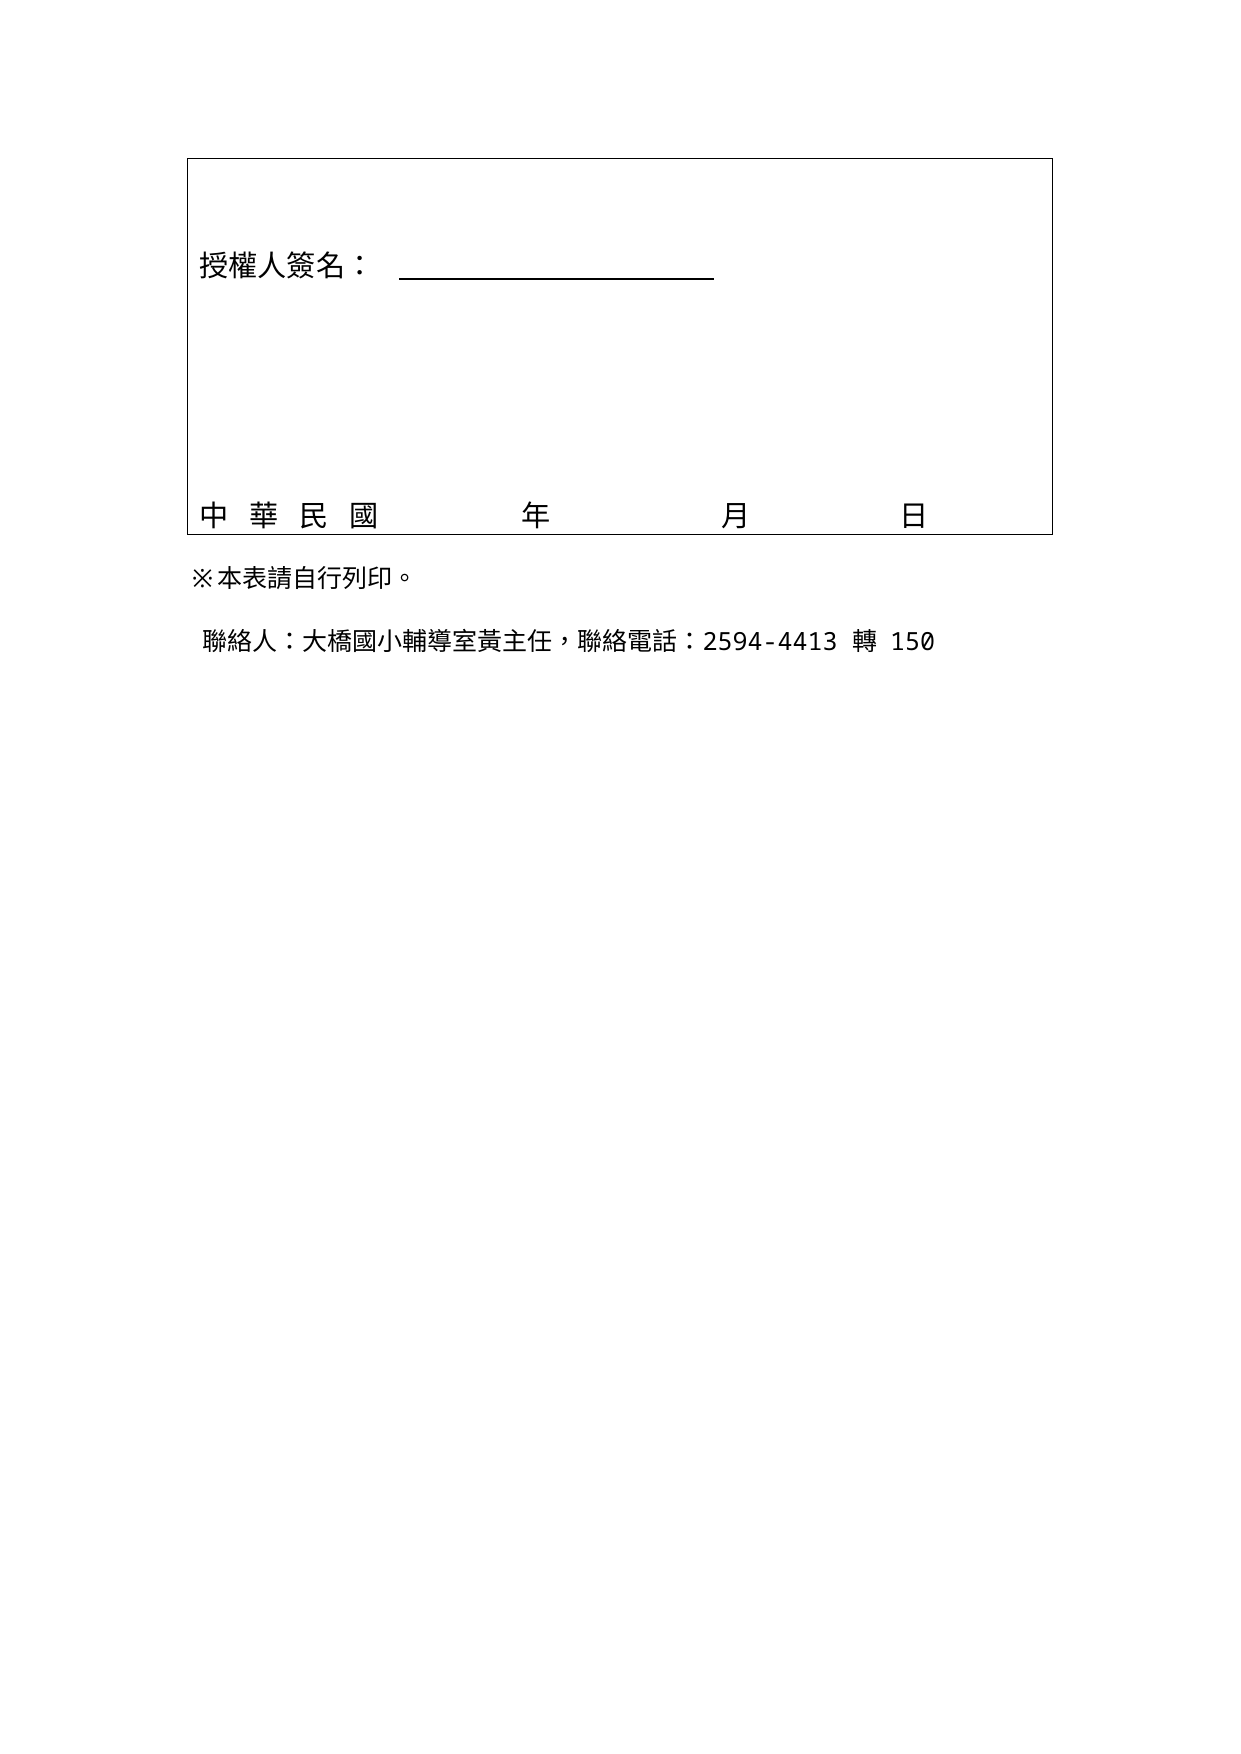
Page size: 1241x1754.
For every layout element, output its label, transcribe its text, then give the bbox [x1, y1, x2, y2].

text ※本表請自行列印。 [187, 535, 1053, 598]
text 聯絡人：大橋國小輔導室黃主任，聯絡電話：2594-4413 轉 150 [187, 598, 1053, 660]
table_cell 授權人簽名： 中 華 民 國 年 月 日 [188, 159, 1052, 534]
